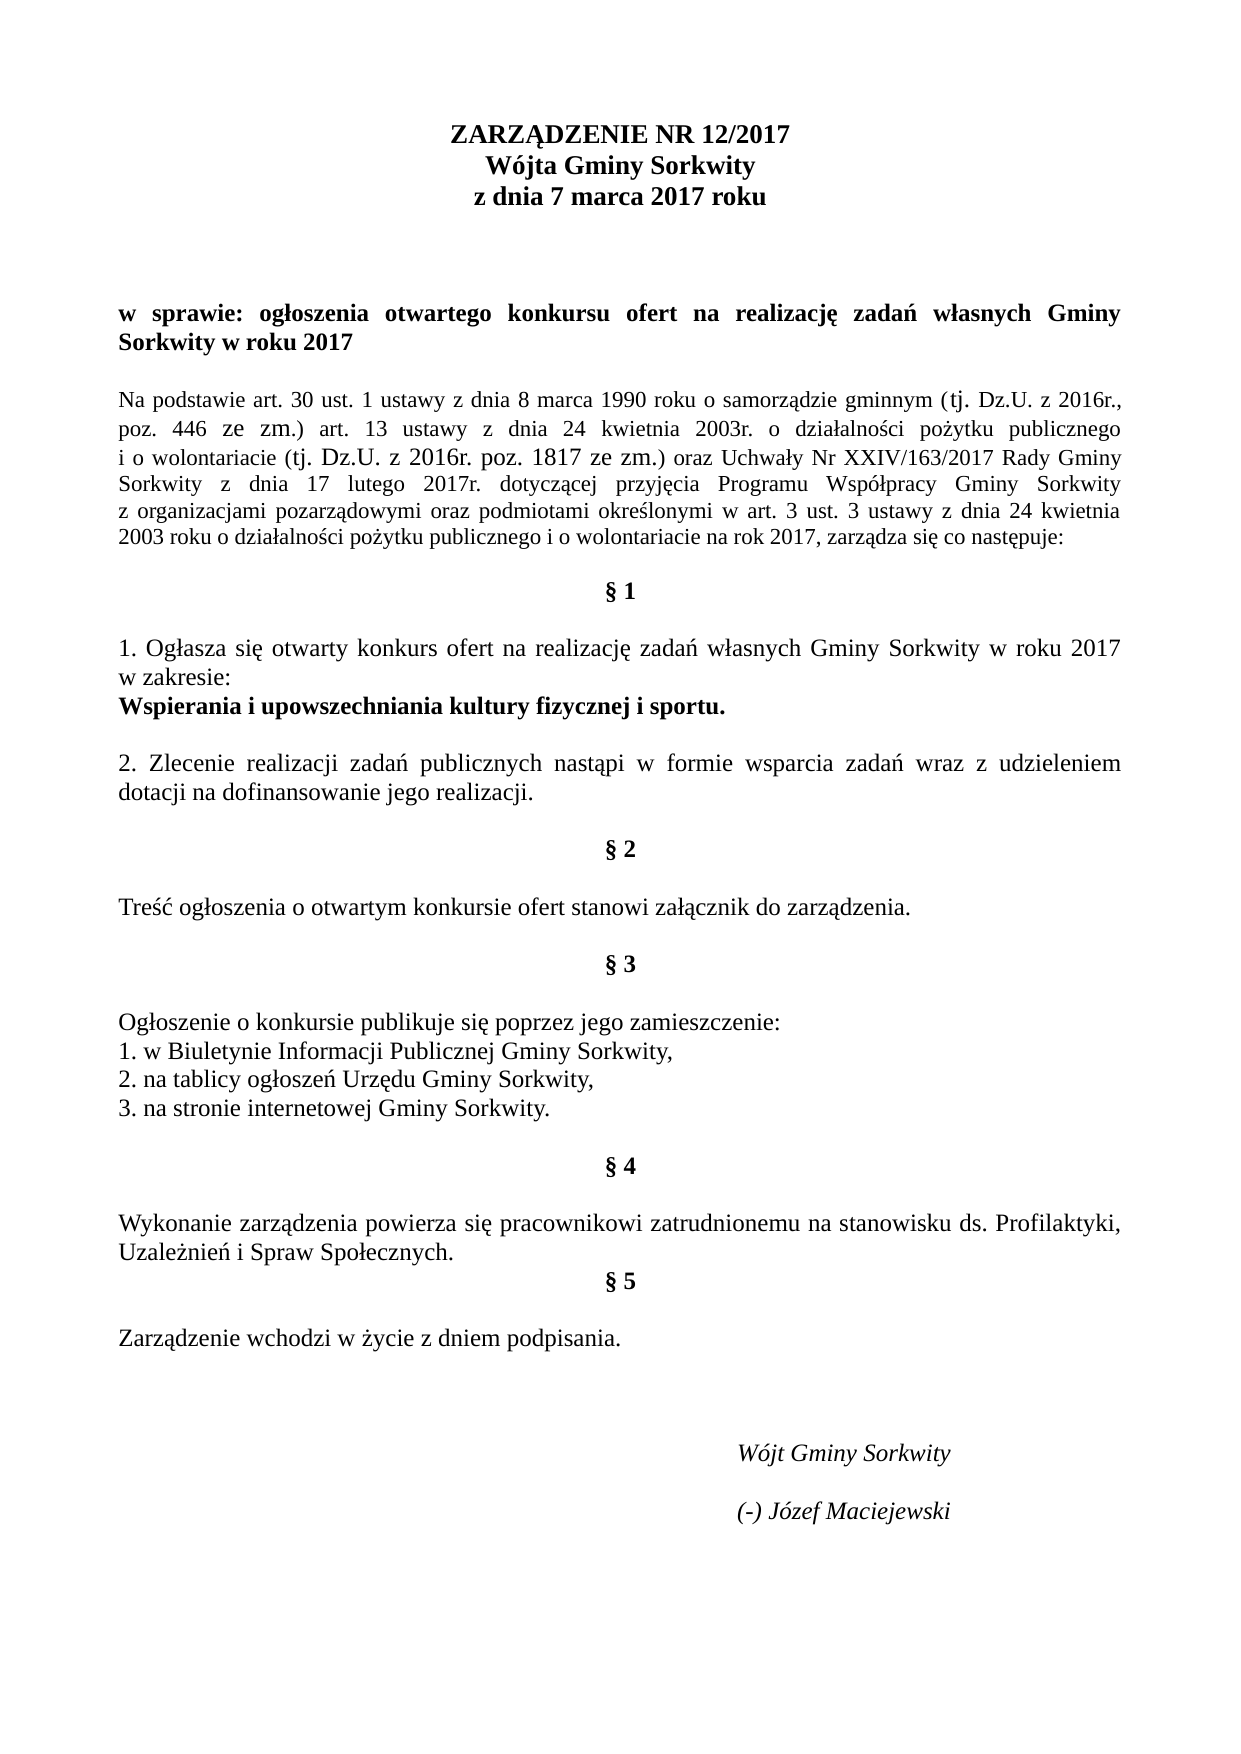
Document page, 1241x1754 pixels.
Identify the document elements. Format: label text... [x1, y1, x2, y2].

text Wójt Gminy Sorkwity [118, 1438, 1122, 1467]
text § 2 [118, 834, 1122, 863]
text Ogłoszenie o konkursie publikuje się poprzez jego zamieszczenie: [118, 1007, 1122, 1036]
text Na podstawie art. 30 ust. 1 ustawy z dnia 8 marca 1990 roku o samorządzie gminnym (tj. Dz.U. z 2016r., poz. 446 ze zm.) art. 13 ustawy z dnia 24 kwietnia 2003r. o działalności pożytku publicznego i o wolontariacie (tj. Dz.U. z 2016r. poz. 1817 ze zm.) oraz Uchwały Nr XXIV/163/2017 Rady Gminy Sorkwity z dnia 17 lutego 2017r. dotyczącej przyjęcia Programu Współpracy Gminy Sorkwity z organizacjami pozarządowymi oraz podmiotami określonymi w art. 3 ust. 3 ustawy z dnia 24 kwietnia 2003 roku o działalności pożytku publicznego i o wolontariacie na rok 2017, zarządza się co następuje: [118, 384, 1122, 549]
text 1. Ogłasza się otwarty konkurs ofert na realizację zadań własnych Gminy Sorkwity w roku 2017 w zakresie: [118, 633, 1122, 691]
text w sprawie: ogłoszenia otwartego konkursu ofert na realizację zadań własnych Gminy Sorkwity w roku 2017 [118, 298, 1122, 355]
text ZARZĄDZENIE NR 12/2017 [118, 118, 1122, 149]
text Zarządzenie wchodzi w życie z dniem podpisania. [118, 1323, 1122, 1352]
text 2. Zlecenie realizacji zadań publicznych nastąpi w formie wsparcia zadań wraz z udzieleniem dotacji na dofinansowanie jego realizacji. [118, 748, 1122, 806]
text 2. na tablicy ogłoszeń Urzędu Gminy Sorkwity, [118, 1064, 1122, 1093]
text Wspierania i upowszechniania kultury fizycznej i sportu. [118, 691, 1122, 719]
text Wójta Gminy Sorkwity [118, 149, 1122, 180]
text 3. na stronie internetowej Gminy Sorkwity. [118, 1093, 1122, 1122]
text § 4 [118, 1151, 1122, 1179]
text (-) Józef Maciejewski [118, 1496, 1122, 1524]
text § 5 [118, 1266, 1122, 1294]
text § 3 [118, 949, 1122, 978]
text Treść ogłoszenia o otwartym konkursie ofert stanowi załącznik do zarządzenia. [118, 892, 1122, 921]
text Wykonanie zarządzenia powierza się pracownikowi zatrudnionemu na stanowisku ds. Profilaktyki, Uzależnień i Spraw Społecznych. [118, 1208, 1122, 1266]
text z dnia 7 marca 2017 roku [118, 180, 1122, 212]
text § 1 [118, 576, 1122, 604]
text 1. w Biuletynie Informacji Publicznej Gminy Sorkwity, [118, 1036, 1122, 1064]
